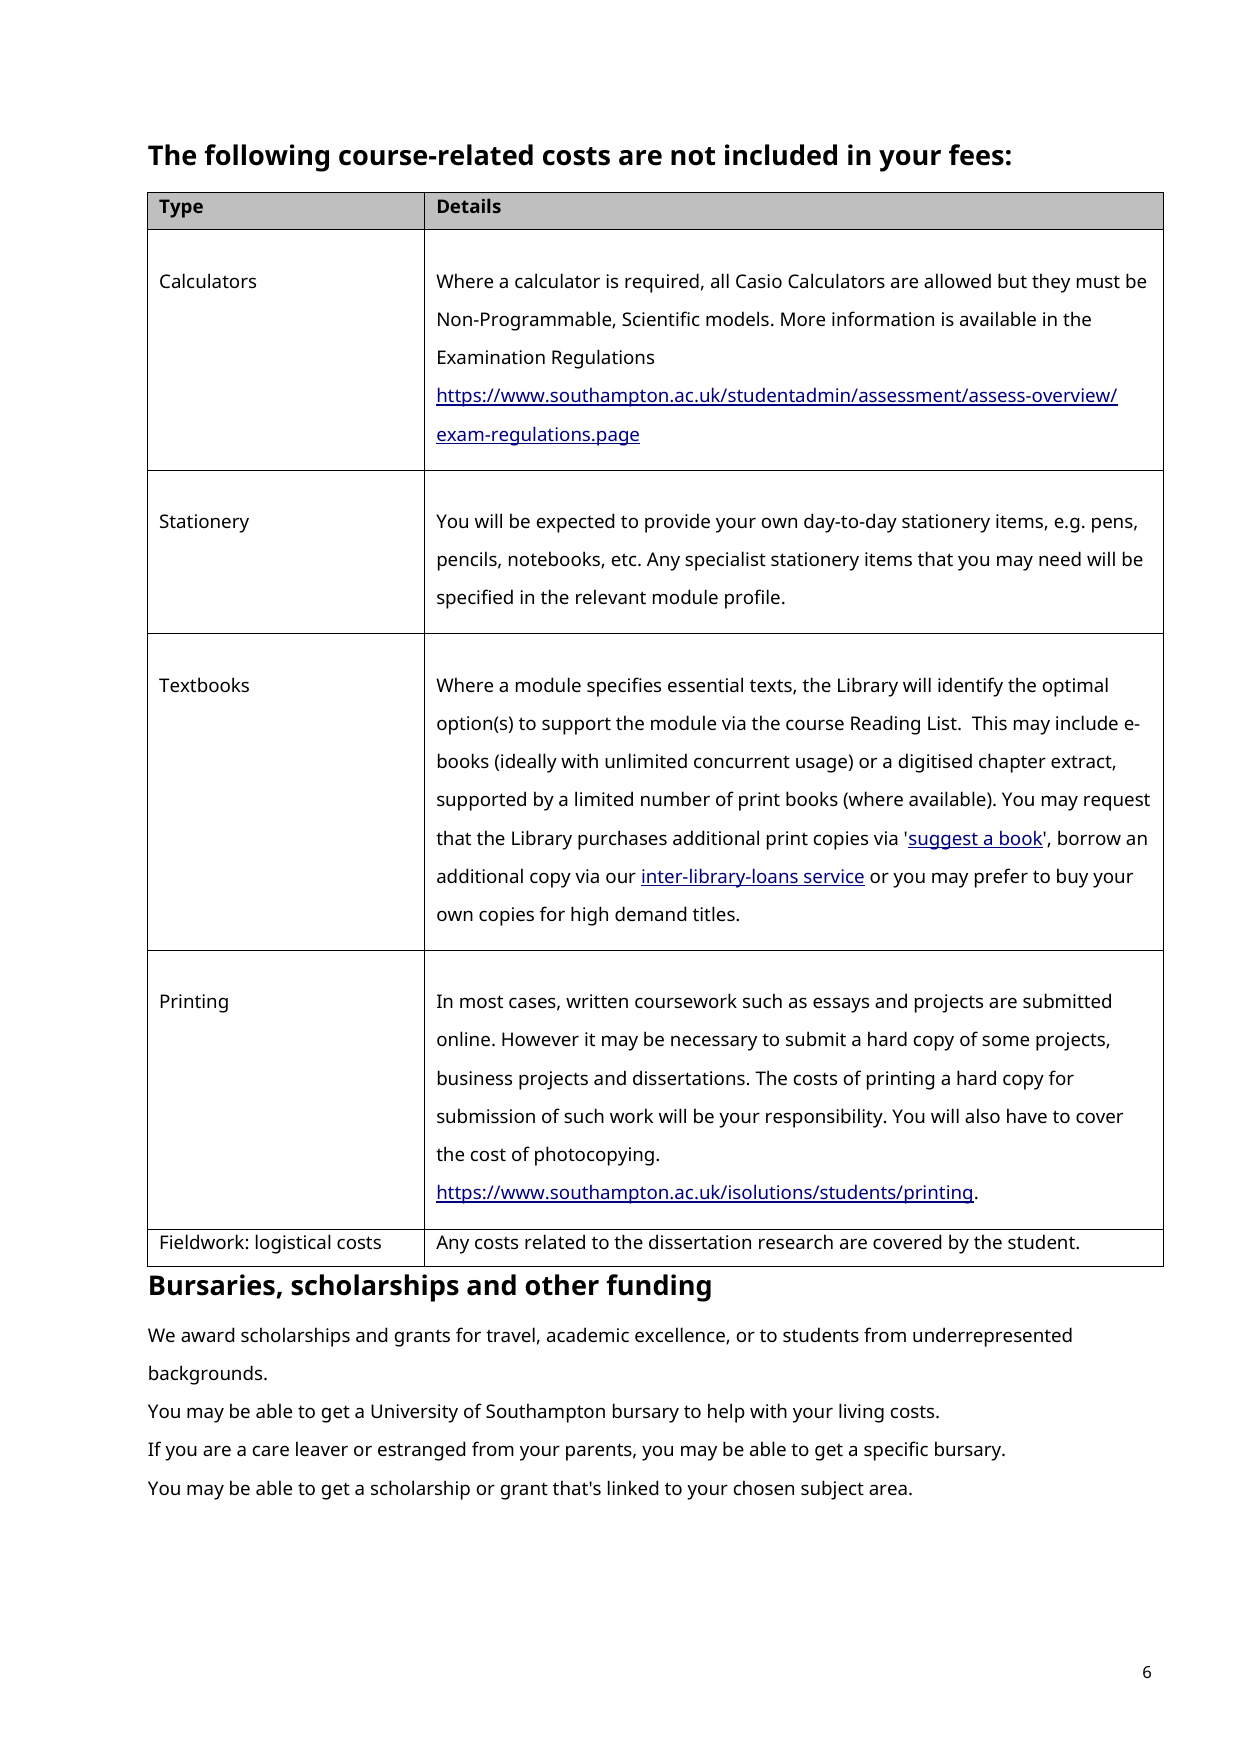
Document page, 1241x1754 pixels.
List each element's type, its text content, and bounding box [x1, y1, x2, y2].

table_cell Stationery [148, 471, 424, 633]
text If you are a care leaver or estranged from your parents, you may be able to get a specific bursary. [148, 1437, 1152, 1462]
table_header Details [425, 193, 1163, 229]
table_header Type [148, 193, 424, 229]
text You may be able to get a University of Southampton bursary to help with your living costs. [148, 1398, 1152, 1424]
subtitle The following course-related costs are not included in your fees: [148, 137, 1152, 174]
table_cell You will be expected to provide your own day-to-day stationery items, e.g. pens, pencils, notebooks, etc. Any specialist stationery items that you may need will be specified in the relevant module profile. [425, 471, 1163, 633]
subtitle Bursaries, scholarships and other funding [148, 1267, 1152, 1304]
table_cell Textbooks [148, 634, 424, 950]
table_cell Where a module specifies essential texts, the Library will identify the optimal option(s) to support the module via the course Reading List. This may include e-books (ideally with unlimited concurrent usage) or a digitised chapter extract, supported by a limited number of print books (where available). You may request that the Library purchases additional print copies via 'suggest a book', borrow an additional copy via our inter-library-loans service or you may prefer to buy your own copies for high demand titles. [425, 634, 1163, 950]
table_cell Fieldwork: logistical costs [148, 1230, 424, 1266]
text We award scholarships and grants for travel, academic excellence, or to students from underrepresented backgrounds. [148, 1322, 1152, 1386]
table_cell Printing [148, 951, 424, 1228]
table_cell Calculators [148, 230, 424, 469]
table_cell In most cases, written coursework such as essays and projects are submitted online. However it may be necessary to submit a hard copy of some projects, business projects and dissertations. The costs of printing a hard copy for submission of such work will be your responsibility. You will also have to cover the cost of photocopying. https://www.southampton.ac.uk/isolutions/students/printing. [425, 951, 1163, 1228]
table_cell Any costs related to the dissertation research are covered by the student. [425, 1230, 1163, 1266]
text You may be able to get a scholarship or grant that's linked to your chosen subject area. [148, 1475, 1152, 1501]
table_cell Where a calculator is required, all Casio Calculators are allowed but they must be Non-Programmable, Scientific models. More information is available in the Examination Regulations https://www.southampton.ac.uk/studentadmin/assessment/assess-overview/exam-regulations.page [425, 230, 1163, 469]
